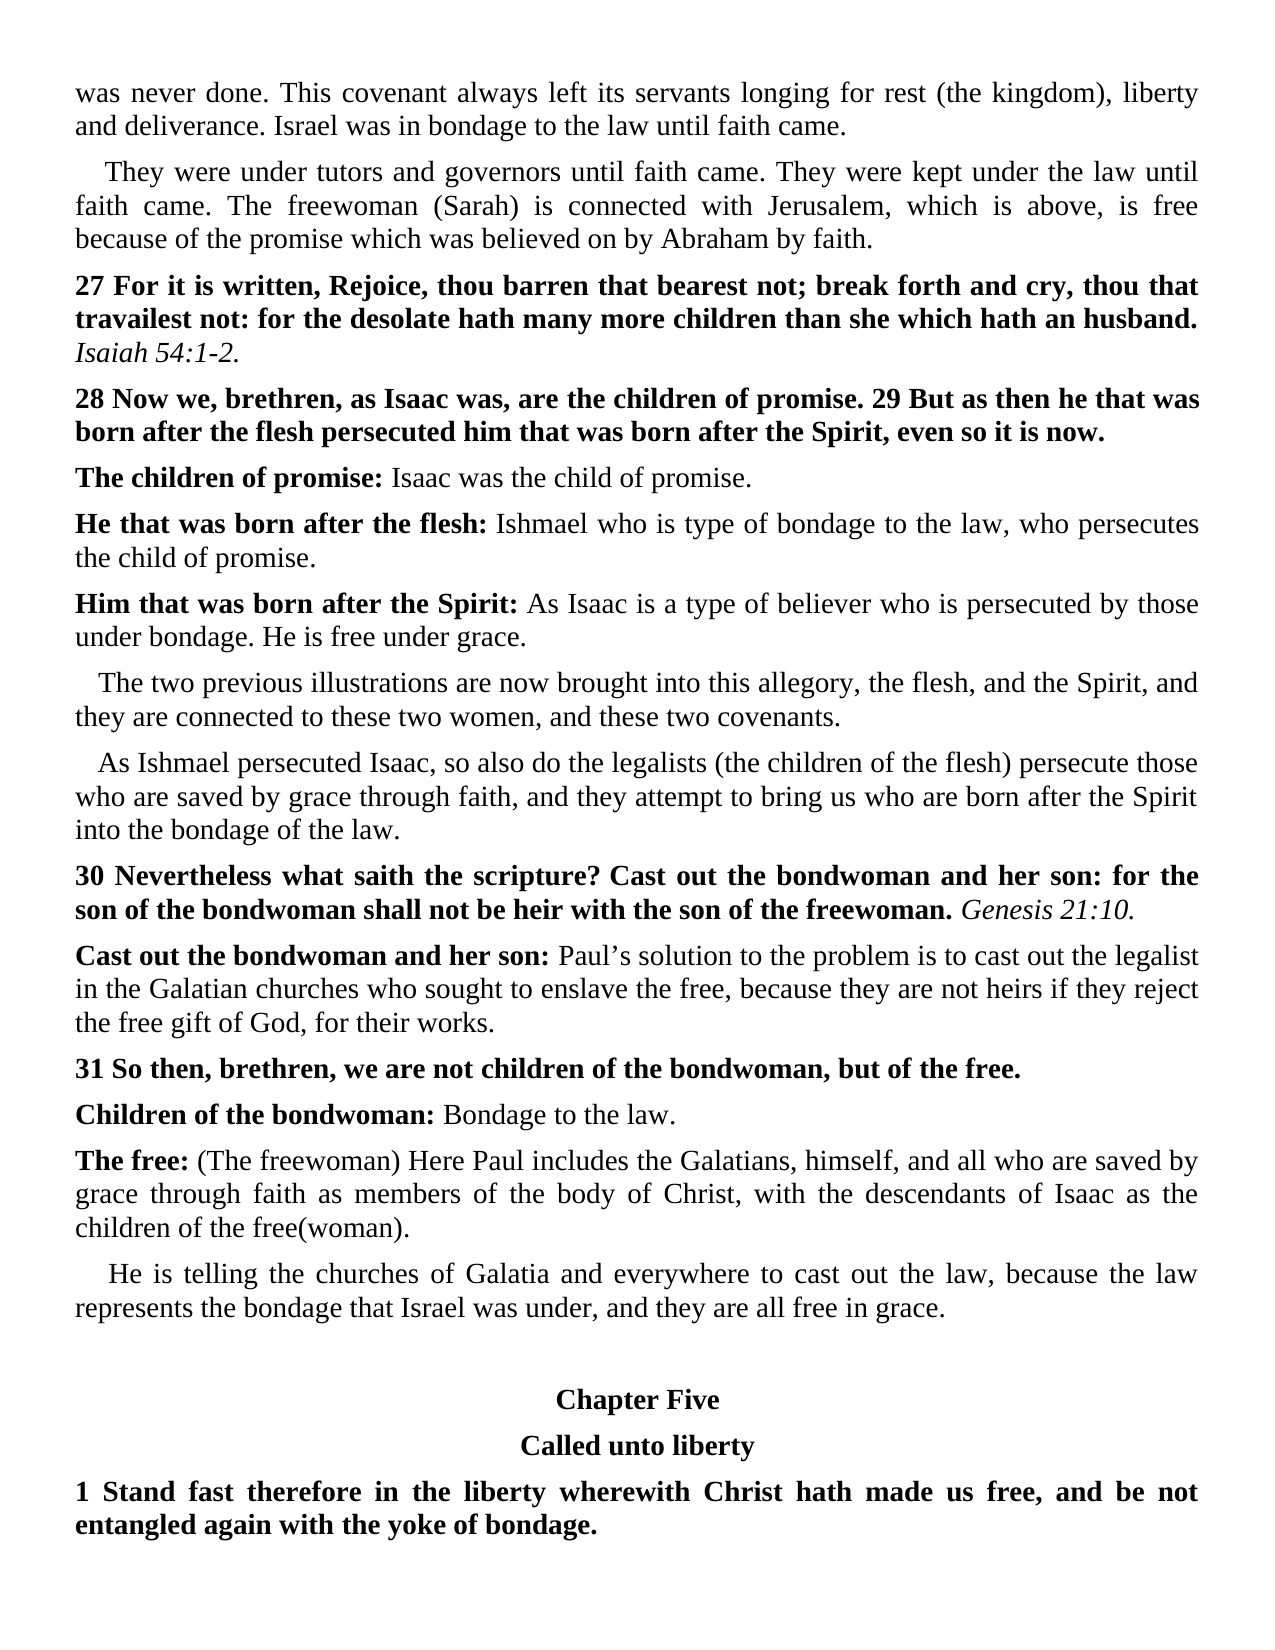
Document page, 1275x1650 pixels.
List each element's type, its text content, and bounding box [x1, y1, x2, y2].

text The free: (The freewoman) Here Paul includes the Galatians, himself, and all who are saved by grace through faith as members of the body of Christ, with the descendants of Isaac as the children of the free(woman). [75, 1143, 1200, 1244]
text The children of promise: Isaac was the child of promise. [75, 460, 1200, 494]
text was never done. This covenant always left its servants longing for rest (the kingdom), liberty and deliverance. Israel was in bondage to the law until faith came. [75, 75, 1200, 142]
text 27 For it is written, Rejoice, thou barren that bearest not; break forth and cry, thou that travailest not: for the desolate hath many more children than she which hath an husband. Isaiah 54:1-2. [75, 268, 1200, 368]
text He is telling the churches of Galatia and everywhere to cast out the law, because the law represents the bondage that Israel was under, and they are all free in grace. [75, 1256, 1200, 1323]
text They were under tutors and governors until faith came. They were kept under the law until faith came. The freewoman (Sarah) is connected with Jerusalem, which is above, is free because of the promise which was believed on by Abraham by faith. [75, 154, 1200, 255]
text Called unto liberty [75, 1428, 1200, 1461]
text Chapter Five [75, 1382, 1200, 1415]
text He that was born after the flesh: Ishmael who is type of bondage to the law, who persecutes the child of promise. [75, 506, 1200, 573]
text 1 Stand fast therefore in the liberty wherewith Christ hath made us free, and be not entangled again with the yoke of bondage. [75, 1474, 1200, 1541]
text 30 Nevertheless what saith the scripture? Cast out the bondwoman and her son: for the son of the bondwoman shall not be heir with the son of the freewoman. Genesis 21:10. [75, 858, 1200, 925]
text Children of the bondwoman: Bondage to the law. [75, 1097, 1200, 1131]
text 28 Now we, brethren, as Isaac was, are the children of promise. 29 But as then he that was born after the flesh persecuted him that was born after the Spirit, even so it is now. [75, 381, 1200, 448]
text As Ishmael persecuted Isaac, so also do the legalists (the children of the flesh) persecute those who are saved by grace through faith, and they attempt to bring us who are born after the Spirit into the bondage of the law. [75, 745, 1200, 846]
text Him that was born after the Spirit: As Isaac is a type of believer who is persecuted by those under bondage. He is free under grace. [75, 586, 1200, 653]
text The two previous illustrations are now brought into this allegory, the flesh, and the Spirit, and they are connected to these two women, and these two covenants. [75, 666, 1200, 733]
text 31 So then, brethren, we are not children of the bondwoman, but of the free. [75, 1051, 1200, 1084]
text Cast out the bondwoman and her son: Paul’s solution to the problem is to cast out the legalist in the Galatian churches who sought to enslave the free, because they are not heirs if they reject the free gift of God, for their works. [75, 938, 1200, 1038]
